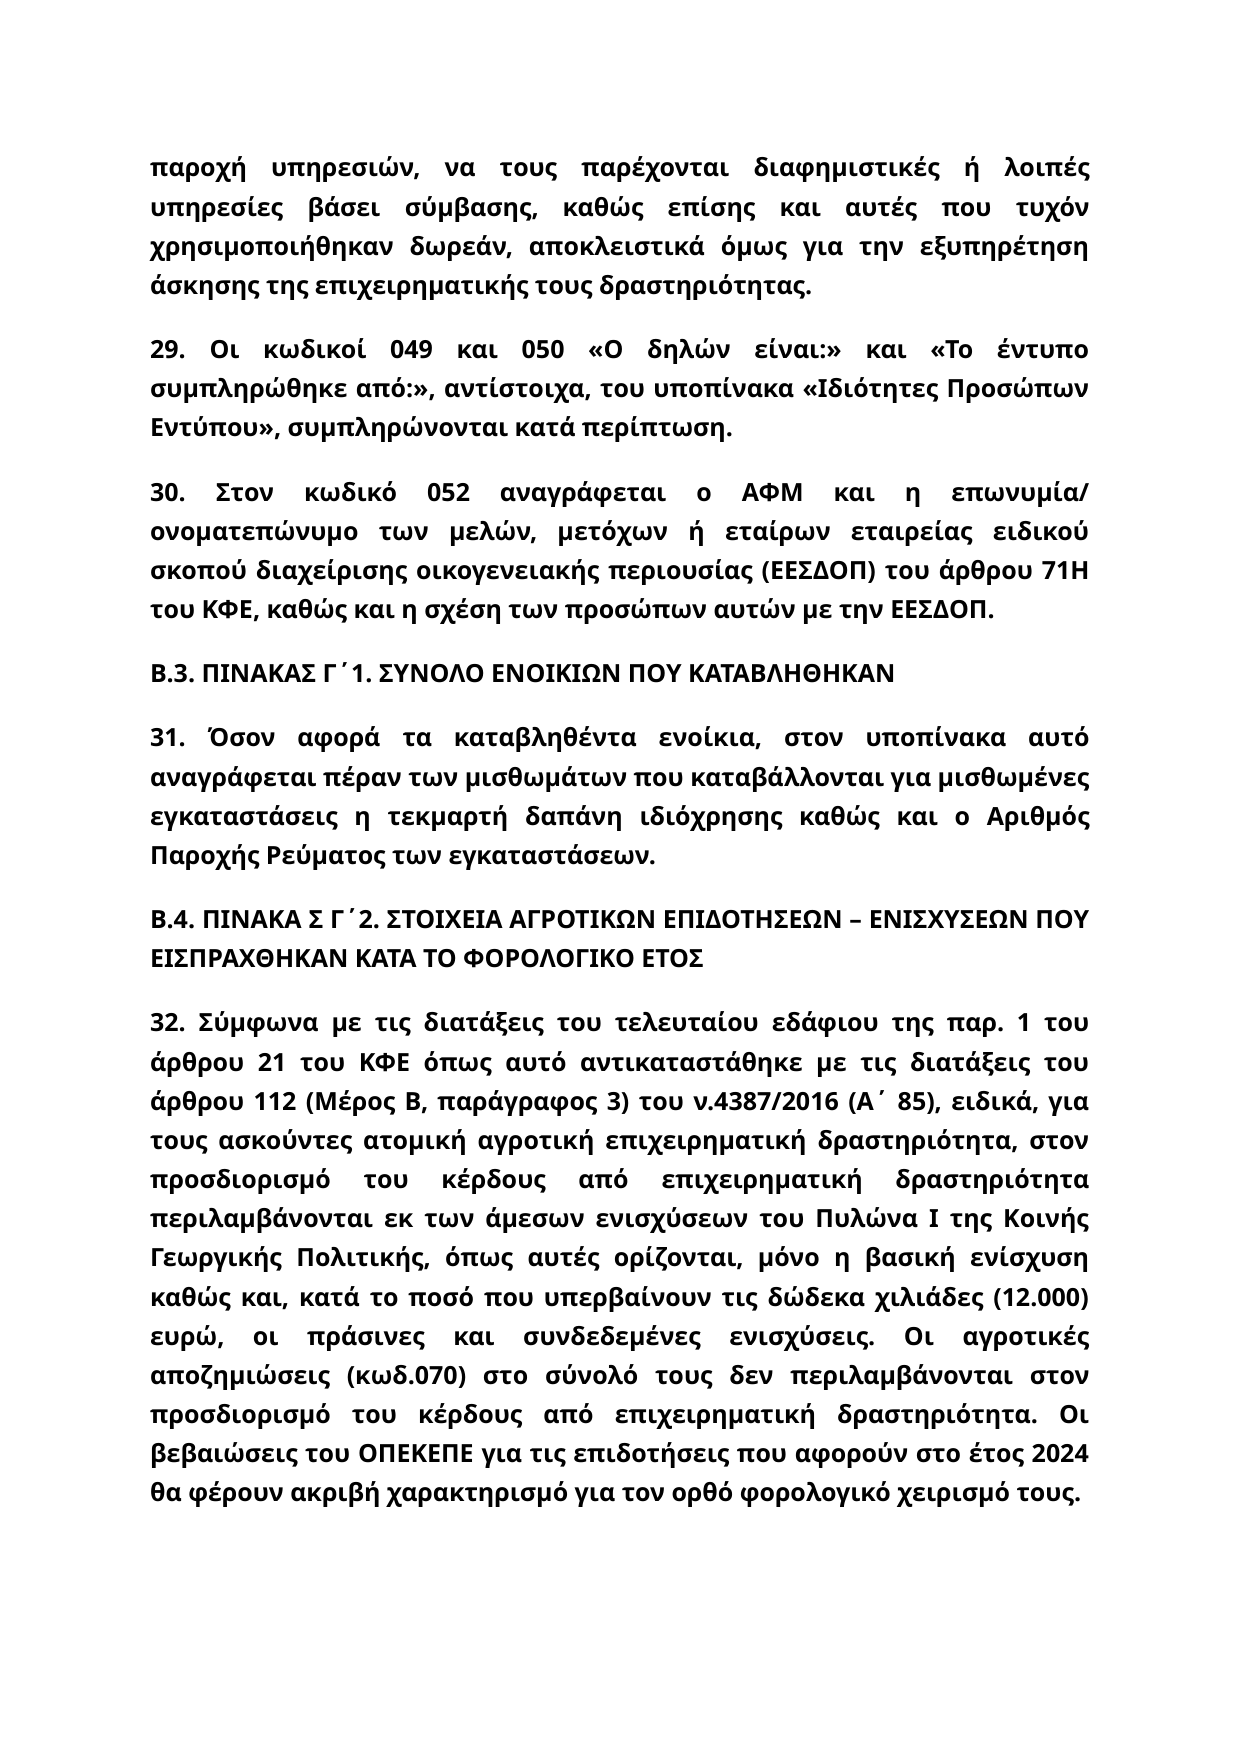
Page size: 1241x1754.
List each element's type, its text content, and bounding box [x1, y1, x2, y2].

text Β.4. ΠΙΝΑΚΑ Σ Γ΄2. ΣΤΟΙΧΕΙΑ ΑΓΡΟΤΙΚΩΝ ΕΠΙΔΟΤΗΣΕΩΝ – ΕΝΙΣΧΥΣΕΩΝ ΠΟΥ ΕΙΣΠΡΑΧΘΗΚΑΝ ΚΑΤΑ ΤΟ ΦΟΡΟΛΟΓΙΚΟ ΕΤΟΣ [150, 902, 1090, 975]
text Β.3. ΠΙΝΑΚΑΣ Γ΄1. ΣΥΝΟΛΟ ΕΝΟΙΚΙΩΝ ΠΟΥ ΚΑΤΑΒΛΗΘΗΚΑΝ [150, 656, 1090, 690]
text 29. Οι κωδικοί 049 και 050 «Ο δηλών είναι:» και «Το έντυπο συμπληρώθηκε από:», αντίστοιχα, του υποπίνακα «Ιδιότητες Προσώπων Εντύπου», συμπληρώνονται κατά περίπτωση. [150, 332, 1090, 444]
text παροχή υπηρεσιών, να τους παρέχονται διαφημιστικές ή λοιπές υπηρεσίες βάσει σύμβασης, καθώς επίσης και αυτές που τυχόν χρησιμοποιήθηκαν δωρεάν, αποκλειστικά όμως για την εξυπηρέτηση άσκησης της επιχειρηματικής τους δραστηριότητας. [150, 150, 1090, 302]
text 30. Στον κωδικό 052 αναγράφεται ο ΑΦΜ και η επωνυμία/ ονοματεπώνυμο των μελών, μετόχων ή εταίρων εταιρείας ειδικού σκοπού διαχείρισης οικογενειακής περιουσίας (ΕΕΣΔΟΠ) του άρθρου 71Η του ΚΦΕ, καθώς και η σχέση των προσώπων αυτών με την ΕΕΣΔΟΠ. [150, 474, 1090, 626]
text 31. Όσον αφορά τα καταβληθέντα ενοίκια, στον υποπίνακα αυτό αναγράφεται πέραν των μισθωμάτων που καταβάλλονται για μισθωμένες εγκαταστάσεις η τεκμαρτή δαπάνη ιδιόχρησης καθώς και ο Αριθμός Παροχής Ρεύματος των εγκαταστάσεων. [150, 720, 1090, 872]
text 32. Σύμφωνα με τις διατάξεις του τελευταίου εδάφιου της παρ. 1 του άρθρου 21 του ΚΦΕ όπως αυτό αντικαταστάθηκε με τις διατάξεις του άρθρου 112 (Μέρος Β, παράγραφος 3) του ν.4387/2016 (Α΄ 85), ειδικά, για τους ασκούντες ατομική αγροτική επιχειρηματική δραστηριότητα, στον προσδιορισμό του κέρδους από επιχειρηματική δραστηριότητα περιλαμβάνονται εκ των άμεσων ενισχύσεων του Πυλώνα I της Κοινής Γεωργικής Πολιτικής, όπως αυτές ορίζονται, μόνο η βασική ενίσχυση καθώς και, κατά το ποσό που υπερβαίνουν τις δώδεκα χιλιάδες (12.000) ευρώ, οι πράσινες και συνδεδεμένες ενισχύσεις. Οι αγροτικές αποζημιώσεις (κωδ.070) στο σύνολό τους δεν περιλαμβάνονται στον προσδιορισμό του κέρδους από επιχειρηματική δραστηριότητα. Οι βεβαιώσεις του ΟΠΕΚΕΠΕ για τις επιδοτήσεις που αφορούν στο έτος 2024 θα φέρουν ακριβή χαρακτηρισμό για τον ορθό φορολογικό χειρισμό τους. [150, 1005, 1090, 1509]
